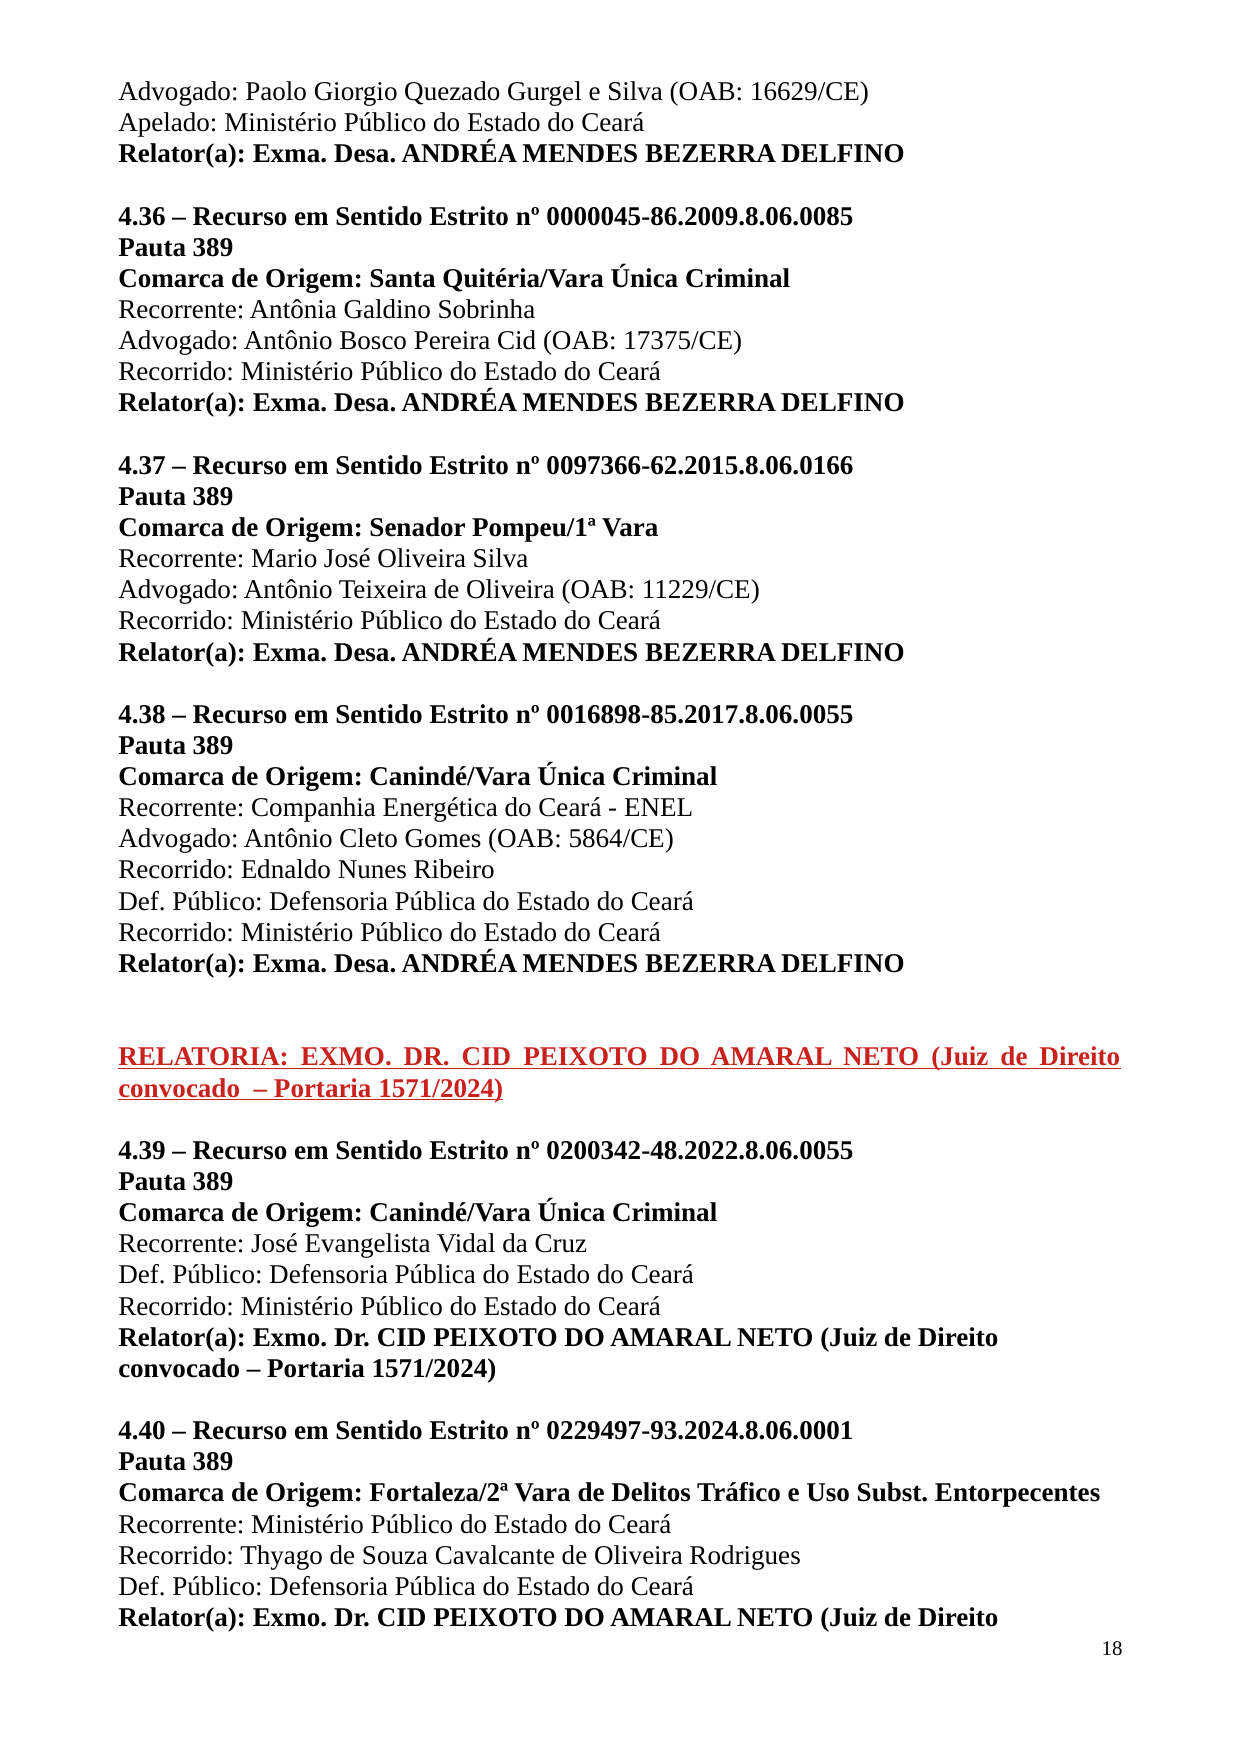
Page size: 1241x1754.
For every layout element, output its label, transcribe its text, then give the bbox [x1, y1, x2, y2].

text Pauta 389 [118, 729, 1122, 760]
text 4.40 – Recurso em Sentido Estrito nº 0229497-93.2024.8.06.0001 [118, 1414, 1122, 1445]
text Pauta 389 [118, 1165, 1122, 1196]
text Advogado: Paolo Giorgio Quezado Gurgel e Silva (OAB: 16629/CE) [118, 75, 1122, 106]
text Recorrente: Ministério Público do Estado do Ceará [118, 1508, 1122, 1539]
text Pauta 389 [118, 480, 1122, 511]
text Recorrido: Ministério Público do Estado do Ceará [118, 355, 1122, 386]
text Comarca de Origem: Canindé/Vara Única Criminal [118, 760, 1122, 791]
text Relator(a): Exma. Desa. ANDRÉA MENDES BEZERRA DELFINO [118, 947, 1122, 978]
text Comarca de Origem: Santa Quitéria/Vara Única Criminal [118, 262, 1122, 293]
text Def. Público: Defensoria Pública do Estado do Ceará [118, 1570, 1122, 1601]
text Relator(a): Exma. Desa. ANDRÉA MENDES BEZERRA DELFINO [118, 386, 1122, 418]
text Advogado: Antônio Teixeira de Oliveira (OAB: 11229/CE) [118, 573, 1122, 604]
text Recorrido: Ministério Público do Estado do Ceará [118, 1290, 1122, 1321]
text Pauta 389 [118, 1445, 1122, 1477]
text Recorrente: Antônia Galdino Sobrinha [118, 293, 1122, 324]
text Relator(a): Exma. Desa. ANDRÉA MENDES BEZERRA DELFINO [118, 636, 1122, 667]
text Advogado: Antônio Bosco Pereira Cid (OAB: 17375/CE) [118, 324, 1122, 355]
text 4.37 – Recurso em Sentido Estrito nº 0097366-62.2015.8.06.0166 [118, 449, 1122, 480]
text Relator(a): Exmo. Dr. CID PEIXOTO DO AMARAL NETO (Juiz de Direito [118, 1601, 1122, 1632]
text Advogado: Antônio Cleto Gomes (OAB: 5864/CE) [118, 822, 1122, 854]
text Comarca de Origem: Fortaleza/2ª Vara de Delitos Tráfico e Uso Subst. Entorpecentes [118, 1477, 1122, 1508]
text 4.36 – Recurso em Sentido Estrito nº 0000045-86.2009.8.06.0085 [118, 199, 1122, 231]
text Recorrente: Companhia Energética do Ceará - ENEL [118, 791, 1122, 822]
text Recorrido: Thyago de Souza Cavalcante de Oliveira Rodrigues [118, 1539, 1122, 1570]
text Def. Público: Defensoria Pública do Estado do Ceará [118, 885, 1122, 916]
text Comarca de Origem: Canindé/Vara Única Criminal [118, 1196, 1122, 1227]
text Recorrente: José Evangelista Vidal da Cruz [118, 1227, 1122, 1258]
text 4.38 – Recurso em Sentido Estrito nº 0016898-85.2017.8.06.0055 [118, 698, 1122, 729]
text Def. Público: Defensoria Pública do Estado do Ceará [118, 1258, 1122, 1290]
text Comarca de Origem: Senador Pompeu/1ª Vara [118, 511, 1122, 542]
text RELATORIA: EXMO. DR. CID PEIXOTO DO AMARAL NETO (Juiz de Direito convocado – Portaria 1571/2024) [118, 1041, 1122, 1103]
text Pauta 389 [118, 231, 1122, 262]
text Recorrido: Ministério Público do Estado do Ceará [118, 916, 1122, 947]
text Apelado: Ministério Público do Estado do Ceará [118, 106, 1122, 137]
text Recorrente: Mario José Oliveira Silva [118, 542, 1122, 573]
text Recorrido: Ednaldo Nunes Ribeiro [118, 854, 1122, 885]
text Relator(a): Exma. Desa. ANDRÉA MENDES BEZERRA DELFINO [118, 137, 1122, 168]
text Relator(a): Exmo. Dr. CID PEIXOTO DO AMARAL NETO (Juiz de Direito convocado – Portaria 1571/2024) [118, 1321, 1122, 1383]
text Recorrido: Ministério Público do Estado do Ceará [118, 604, 1122, 636]
text 4.39 – Recurso em Sentido Estrito nº 0200342-48.2022.8.06.0055 [118, 1134, 1122, 1165]
